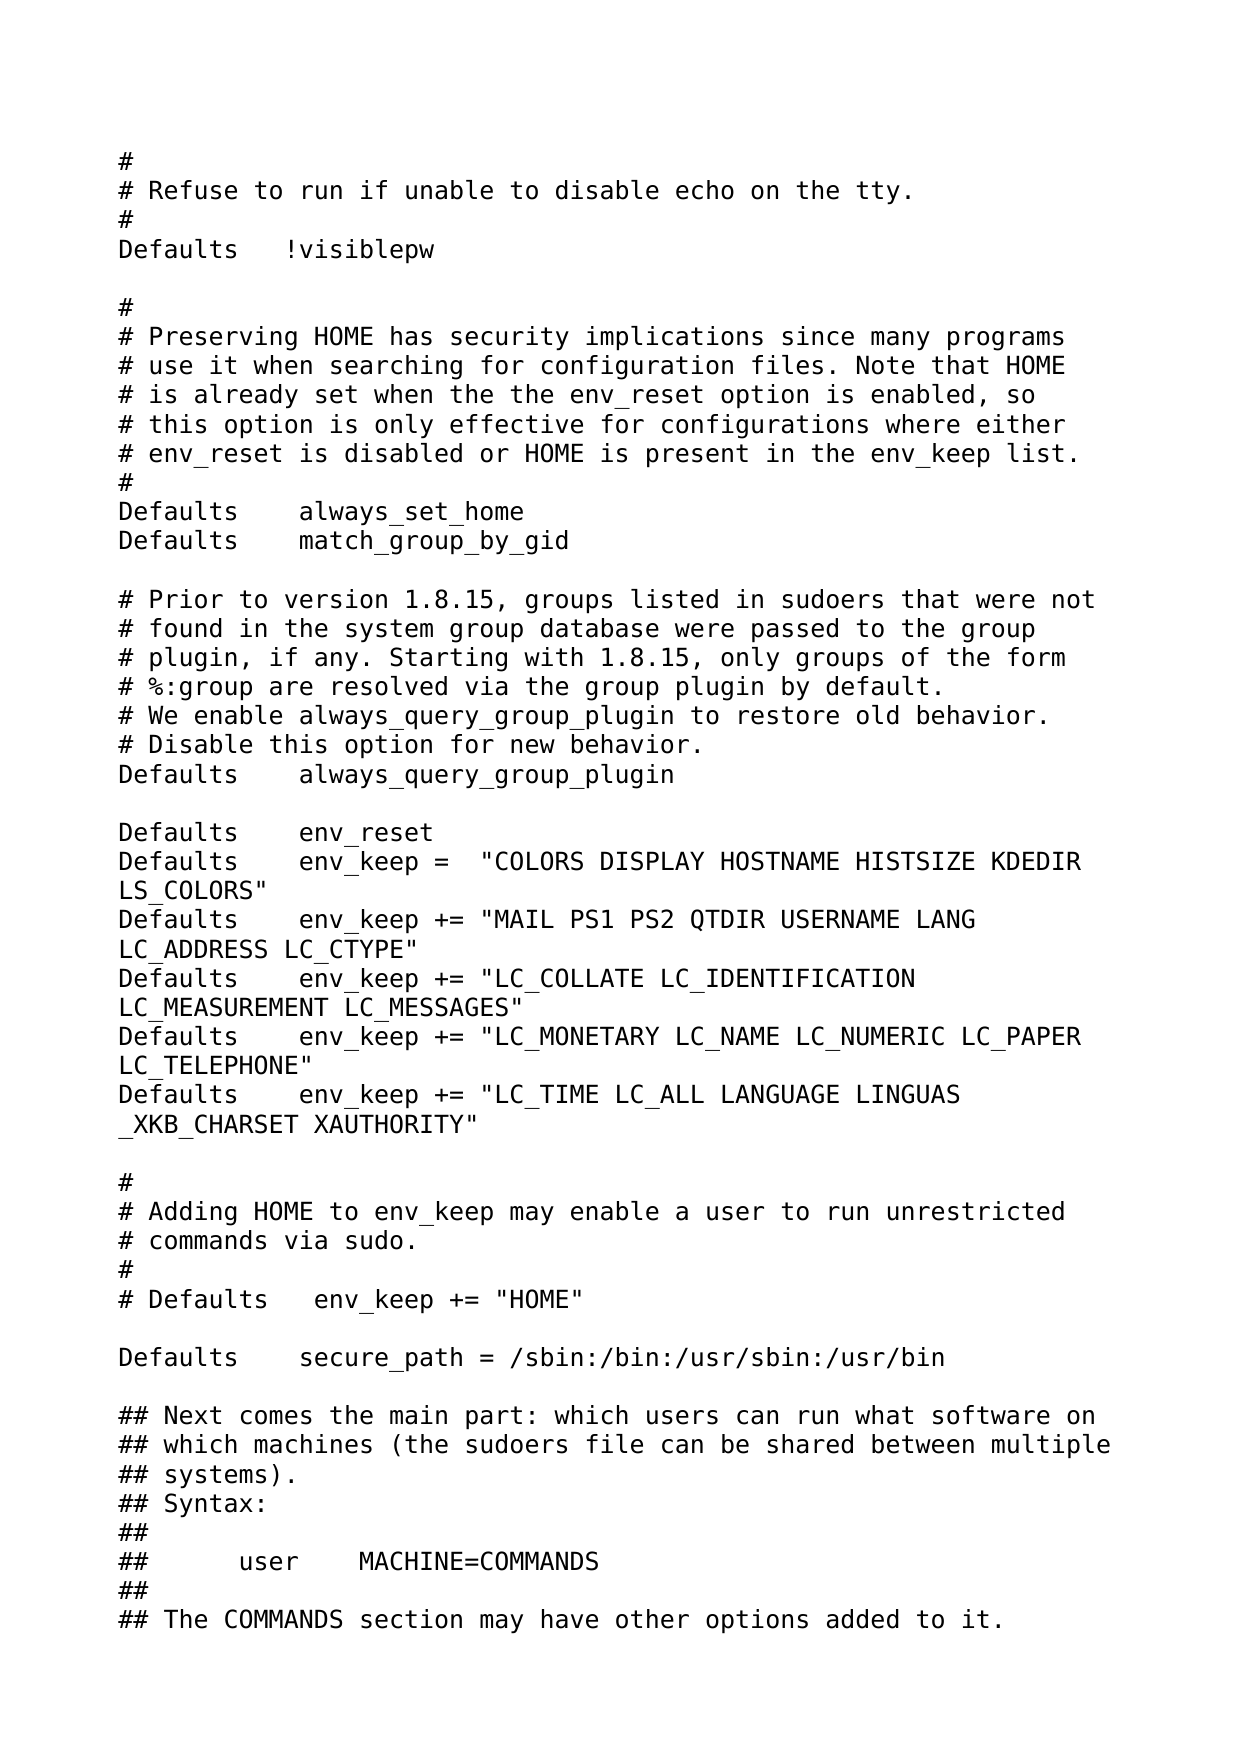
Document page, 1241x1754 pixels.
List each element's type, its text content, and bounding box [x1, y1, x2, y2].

text # # Refuse to run if unable to disable echo on the tty. # Defaults !visiblepw # # Preserving HOME has security implications since many programs # use it when searching for configuration files. Note that HOME # is already set when the the env_reset option is enabled, so # this option is only effective for configurations where either # env_reset is disabled or HOME is present in the env_keep list. # Defaults always_set_home Defaults match_group_by_gid # Prior to version 1.8.15, groups listed in sudoers that were not # found in the system group database were passed to the group # plugin, if any. Starting with 1.8.15, only groups of the form # %:group are resolved via the group plugin by default. # We enable always_query_group_plugin to restore old behavior. # Disable this option for new behavior. Defaults always_query_group_plugin Defaults env_reset Defaults env_keep = "COLORS DISPLAY HOSTNAME HISTSIZE KDEDIR LS_COLORS" Defaults env_keep += "MAIL PS1 PS2 QTDIR USERNAME LANG LC_ADDRESS LC_CTYPE" Defaults env_keep += "LC_COLLATE LC_IDENTIFICATION LC_MEASUREMENT LC_MESSAGES" Defaults env_keep += "LC_MONETARY LC_NAME LC_NUMERIC LC_PAPER LC_TELEPHONE" Defaults env_keep += "LC_TIME LC_ALL LANGUAGE LINGUAS _XKB_CHARSET XAUTHORITY" # # Adding HOME to env_keep may enable a user to run unrestricted # commands via sudo. # # Defaults env_keep += "HOME" Defaults secure_path = /sbin:/bin:/usr/sbin:/usr/bin ## Next comes the main part: which users can run what software on ## which machines (the sudoers file can be shared between multiple ## systems). ## Syntax: ## ## user MACHINE=COMMANDS ## ## The COMMANDS section may have other options added to it. [118, 118, 1122, 1635]
